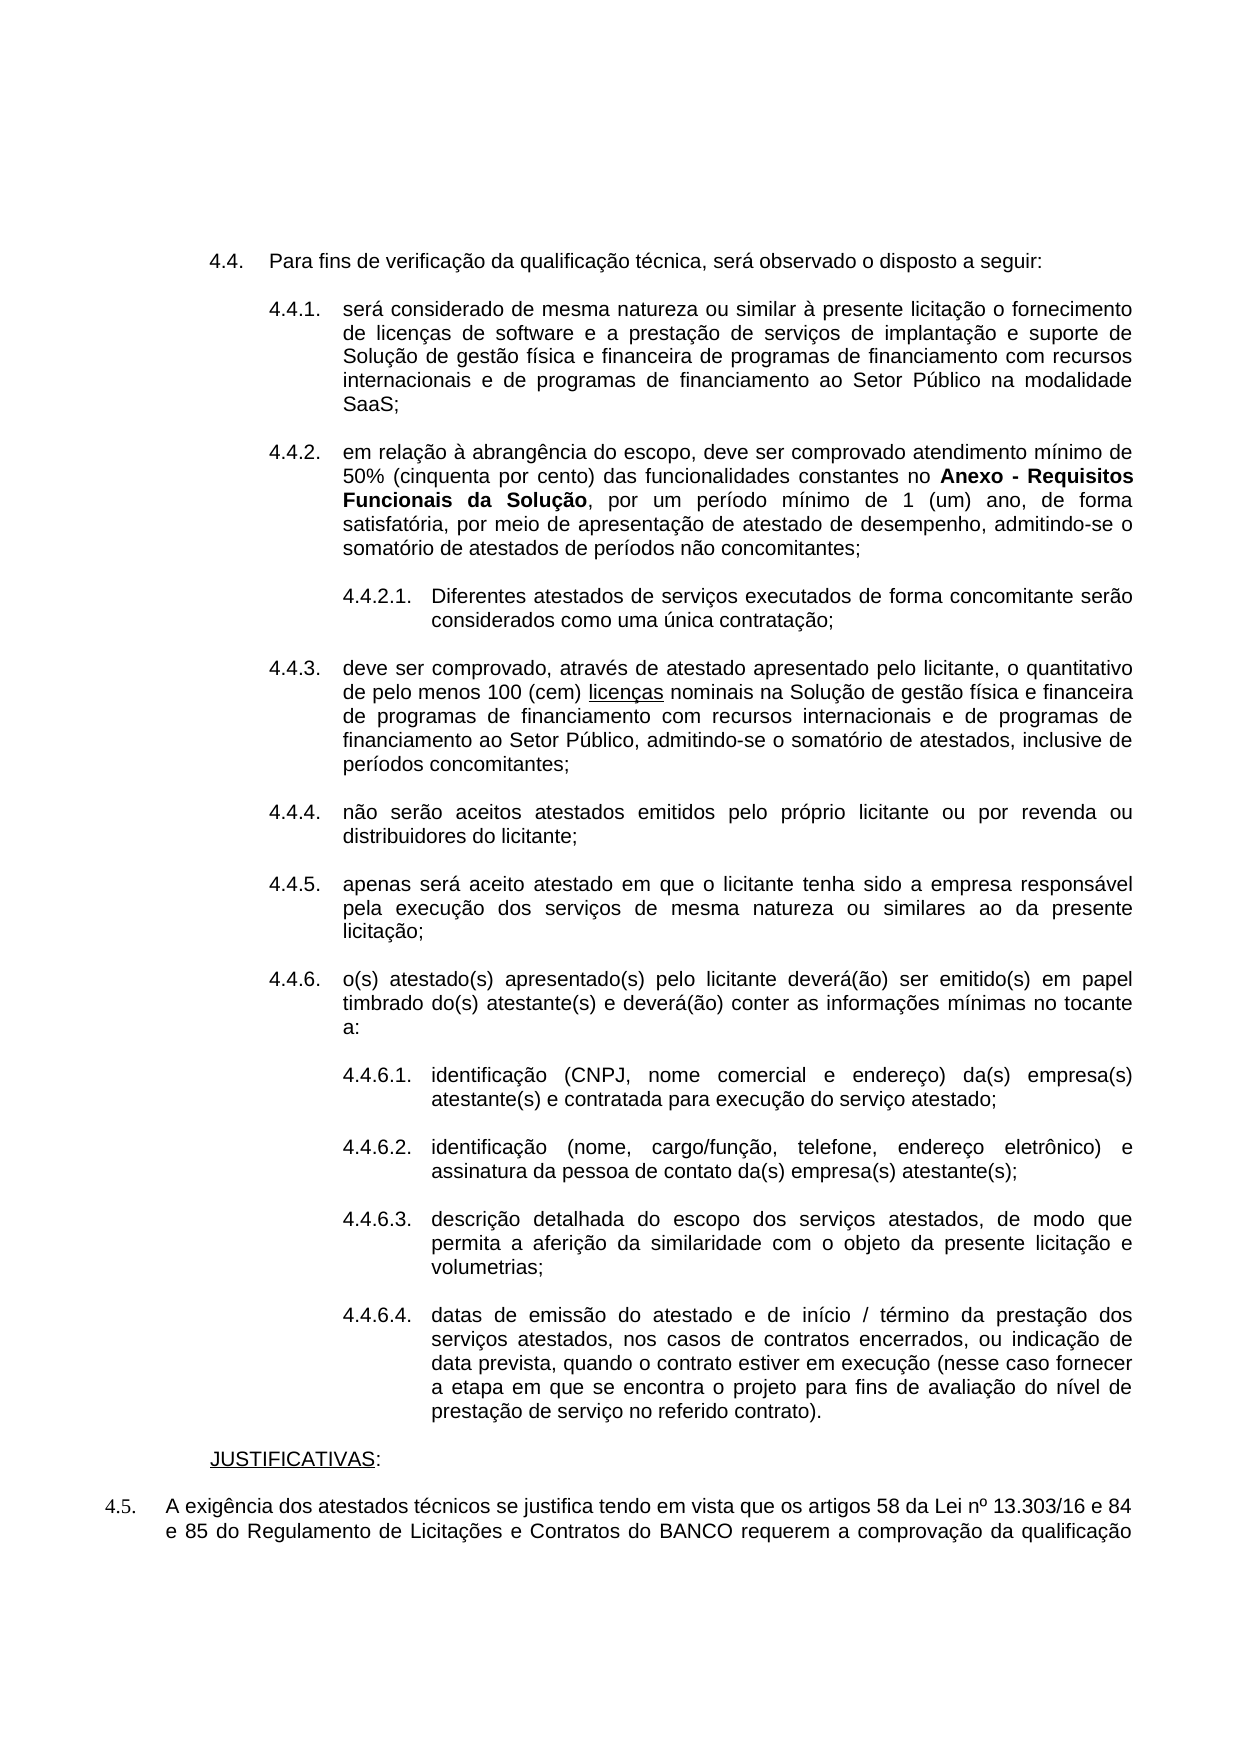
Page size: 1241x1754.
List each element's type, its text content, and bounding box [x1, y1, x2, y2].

list deve ser comprovado, através de atestado apresentado pelo licitante, o quantitativo de pelo menos 100 (cem) licenças nominais na Solução de gestão física e financeira de programas de financiamento com recursos internacionais e de programas de financiamento ao Setor Público, admitindo-se o somatório de atestados, inclusive de períodos concomitantes; [269, 656, 1134, 776]
list Diferentes atestados de serviços executados de forma concomitante serão considerados como uma única contratação; [343, 584, 1134, 632]
list será considerado de mesma natureza ou similar à presente licitação o fornecimento de licenças de software e a prestação de serviços de implantação e suporte de Solução de gestão física e financeira de programas de financiamento com recursos internacionais e de programas de financiamento ao Setor Público na modalidade SaaS; [269, 296, 1134, 416]
list Para fins de verificação da qualificação técnica, será observado o disposto a seguir: [209, 248, 1134, 272]
list o(s) atestado(s) apresentado(s) pelo licitante deverá(ão) ser emitido(s) em papel timbrado do(s) atestante(s) e deverá(ão) conter as informações mínimas no tocante a: [269, 967, 1134, 1039]
list descrição detalhada do escopo dos serviços atestados, de modo que permita a aferição da similaridade com o objeto da presente licitação e volumetrias; [343, 1207, 1134, 1279]
text JUSTIFICATIVAS: [210, 1446, 1134, 1470]
list apenas será aceito atestado em que o licitante tenha sido a empresa responsável pela execução dos serviços de mesma natureza ou similares ao da presente licitação; [269, 871, 1134, 943]
list identificação (nome, cargo/função, telefone, endereço eletrônico) e assinatura da pessoa de contato da(s) empresa(s) atestante(s); [343, 1135, 1134, 1183]
list datas de emissão do atestado e de início / término da prestação dos serviços atestados, nos casos de contratos encerrados, ou indicação de data prevista, quando o contrato estiver em execução (nesse caso fornecer a etapa em que se encontra o projeto para fins de avaliação do nível de prestação de serviço no referido contrato). [343, 1303, 1134, 1422]
list não serão aceitos atestados emitidos pelo próprio licitante ou por revenda ou distribuidores do licitante; [269, 799, 1134, 847]
list A exigência dos atestados técnicos se justifica tendo em vista que os artigos 58 da Lei nº 13.303/16 e 84 e 85 do Regulamento de Licitações e Contratos do BANCO requerem a comprovação da qualificação [105, 1494, 1134, 1542]
list em relação à abrangência do escopo, deve ser comprovado atendimento mínimo de 50% (cinquenta por cento) das funcionalidades constantes no Anexo - Requisitos Funcionais da Solução, por um período mínimo de 1 (um) ano, de forma satisfatória, por meio de apresentação de atestado de desempenho, admitindo-se o somatório de atestados de períodos não concomitantes; [269, 440, 1134, 560]
list identificação (CNPJ, nome comercial e endereço) da(s) empresa(s) atestante(s) e contratada para execução do serviço atestado; [343, 1063, 1134, 1111]
